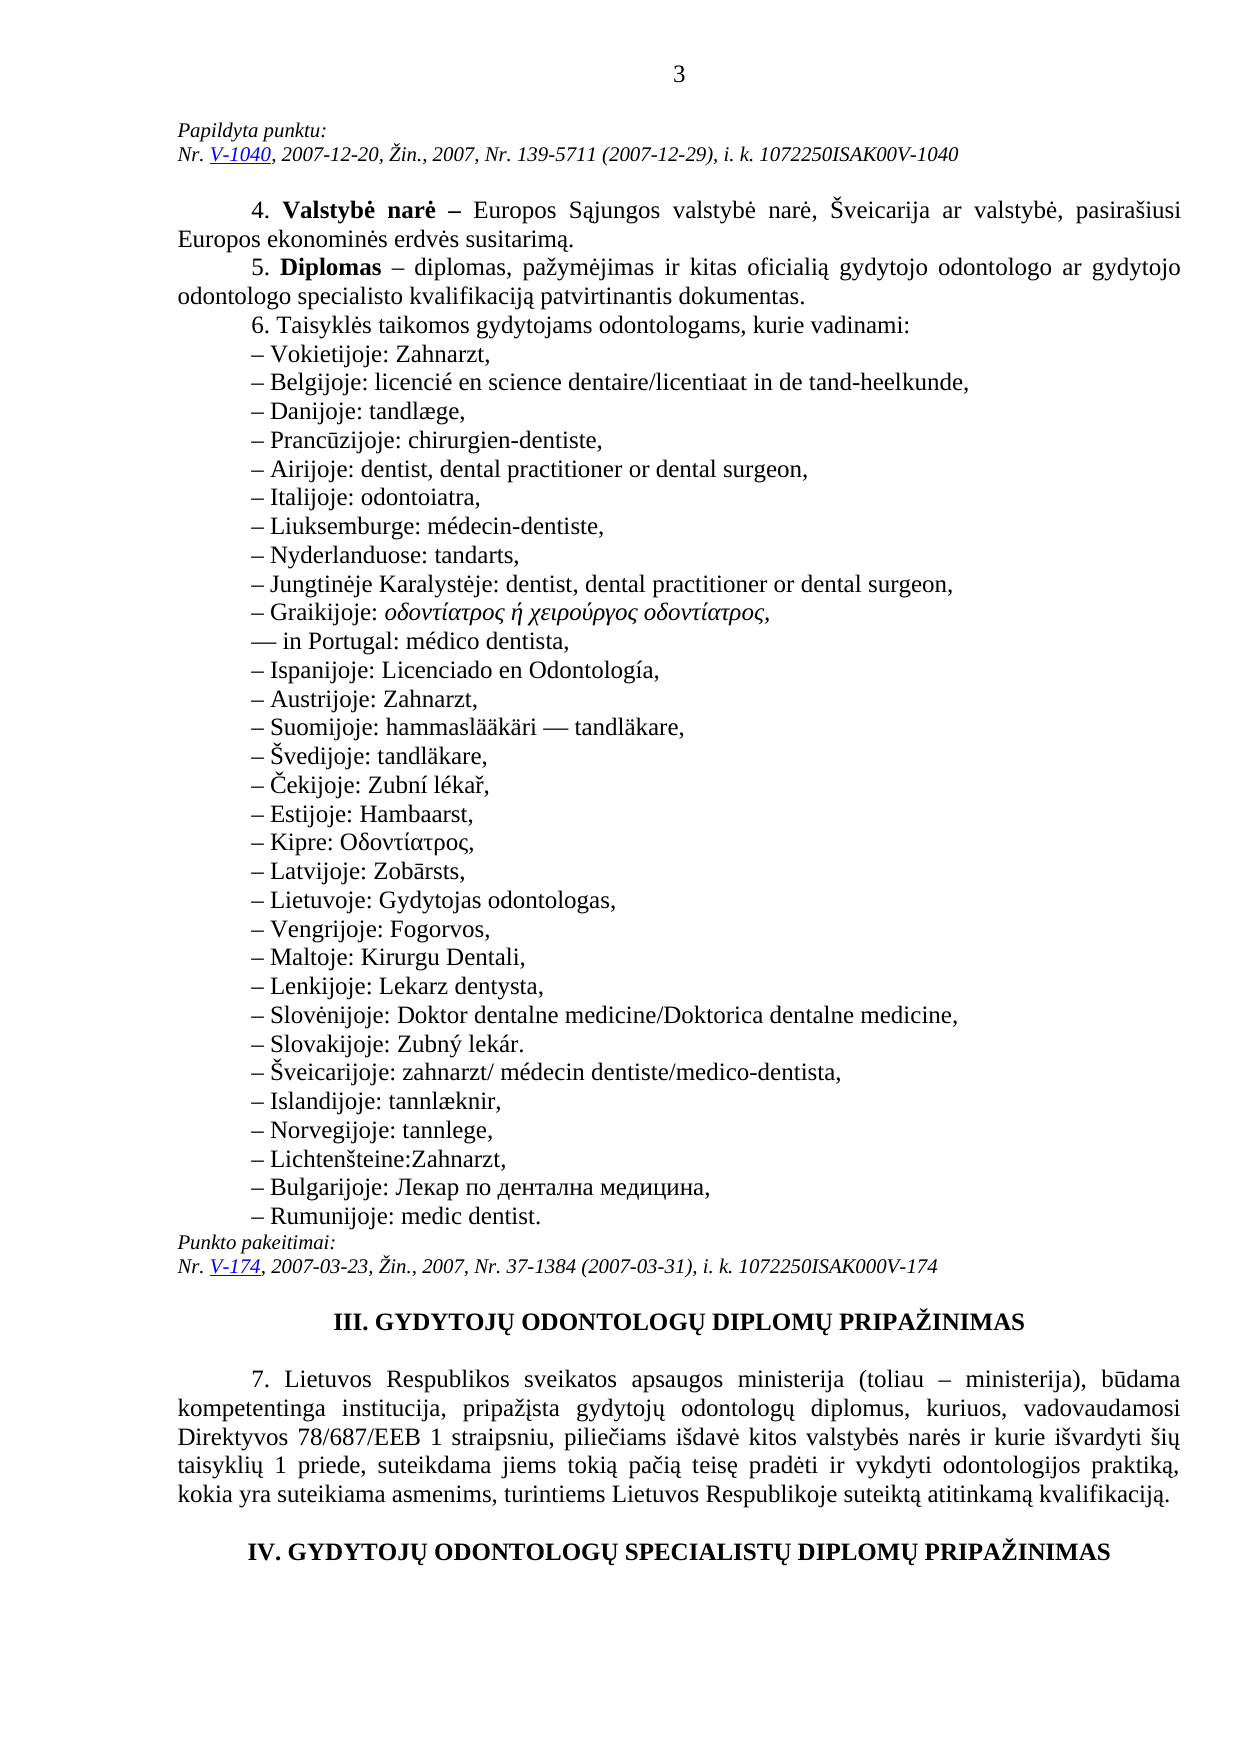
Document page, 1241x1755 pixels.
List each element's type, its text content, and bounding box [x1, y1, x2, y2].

text Papildyta punktu: [177, 118, 1181, 142]
text 5. Diplomas – diplomas, pažymėjimas ir kitas oficialią gydytojo odontologo ar gydytojo odontologo specialisto kvalifikaciją patvirtinantis dokumentas. [177, 252, 1181, 310]
text – Suomijoje: hammaslääkäri — tandläkare, [177, 712, 1181, 741]
text — in Portugal: médico dentista, [177, 626, 1181, 655]
text – Lenkijoje: Lekarz dentysta, [177, 971, 1181, 1000]
text – Latvijoje: Zobārsts, [177, 856, 1181, 885]
text – Rumunijoje: medic dentist. [177, 1201, 1181, 1230]
text – Airijoje: dentist, dental practitioner or dental surgeon, [177, 454, 1181, 482]
text III. gydytojų ODONTOLOGų diplomŲ pripažinimas [177, 1307, 1181, 1336]
text – Norvegijoje: tannlege, [177, 1115, 1181, 1144]
text Punkto pakeitimai: [177, 1230, 1181, 1254]
text 6. Taisyklės taikomos gydytojams odontologams, kurie vadinami: [177, 310, 1181, 339]
text – Graikijoje: οδοντίατρος ή χειρούργος οδοντίατρος, [177, 597, 1181, 626]
text – Šveicarijoje: zahnarzt/ médecin dentiste/medico-dentista, [177, 1057, 1181, 1086]
text 4. Valstybė narė – Europos Sąjungos valstybė narė, Šveicarija ar valstybė, pasirašiusi Europos ekonominės erdvės susitarimą. [177, 195, 1181, 252]
text – Belgijoje: licencié en science dentaire/licentiaat in de tand-heelkunde, [177, 367, 1181, 396]
text – Danijoje: tandlæge, [177, 396, 1181, 425]
text – Čekijoje: Zubní lékař, [177, 770, 1181, 799]
text – Slovakijoje: Zubný lekár. [177, 1029, 1181, 1057]
text – Slovėnijoje: Doktor dentalne medicine/Doktorica dentalne medicine, [177, 1000, 1181, 1029]
text – Austrijoje: Zahnarzt, [177, 684, 1181, 712]
text Nr. V-174, 2007-03-23, Žin., 2007, Nr. 37-1384 (2007-03-31), i. k. 1072250ISAK000V-174 [177, 1254, 1181, 1278]
text – Jungtinėje Karalystėje: dentist, dental practitioner or dental surgeon, [177, 569, 1181, 597]
text 7. Lietuvos Respublikos sveikatos apsaugos ministerija (toliau – ministerija), būdama kompetentinga institucija, pripažįsta gydytojų odontologų diplomus, kuriuos, vadovaudamosi Direktyvos 78/687/EEB 1 straipsniu, piliečiams išdavė kitos valstybės narės ir kurie išvardyti šių taisyklių 1 priede, suteikdama jiems tokią pačią teisę pradėti ir vykdyti odontologijos praktiką, kokia yra suteikiama asmenims, turintiems Lietuvos Respublikoje suteiktą atitinkamą kvalifikaciją. [177, 1364, 1181, 1508]
text – Prancūzijoje: chirurgien-dentiste, [177, 425, 1181, 454]
text – Vengrijoje: Fogorvos, [177, 914, 1181, 942]
text IV. gydytojų ODONTOLOGų specialistų diplomŲ pripažinimas [177, 1537, 1181, 1566]
text – Kipre: Οδοντίατρος, [177, 827, 1181, 856]
text – Nyderlanduose: tandarts, [177, 540, 1181, 569]
text – Maltoje: Kirurgu Dentali, [177, 942, 1181, 971]
text – Ispanijoje: Licenciado en Odontología, [177, 655, 1181, 684]
text Nr. V-1040, 2007-12-20, Žin., 2007, Nr. 139-5711 (2007-12-29), i. k. 1072250ISAK00V-1040 [177, 142, 1181, 166]
text – Liuksemburge: médecin-dentiste, [177, 511, 1181, 540]
text – Švedijoje: tandläkare, [177, 741, 1181, 770]
text – Bulgarijoje: Лекар по дентална медицина, [177, 1172, 1181, 1201]
text – Islandijoje: tannlæknir, [177, 1086, 1181, 1115]
text – Vokietijoje: Zahnarzt, [177, 339, 1181, 367]
text – Lichtenšteine:Zahnarzt, [177, 1144, 1181, 1172]
text – Estijoje: Hambaarst, [177, 799, 1181, 827]
text – Lietuvoje: Gydytojas odontologas, [177, 885, 1181, 914]
text – Italijoje: odontoiatra, [177, 482, 1181, 511]
